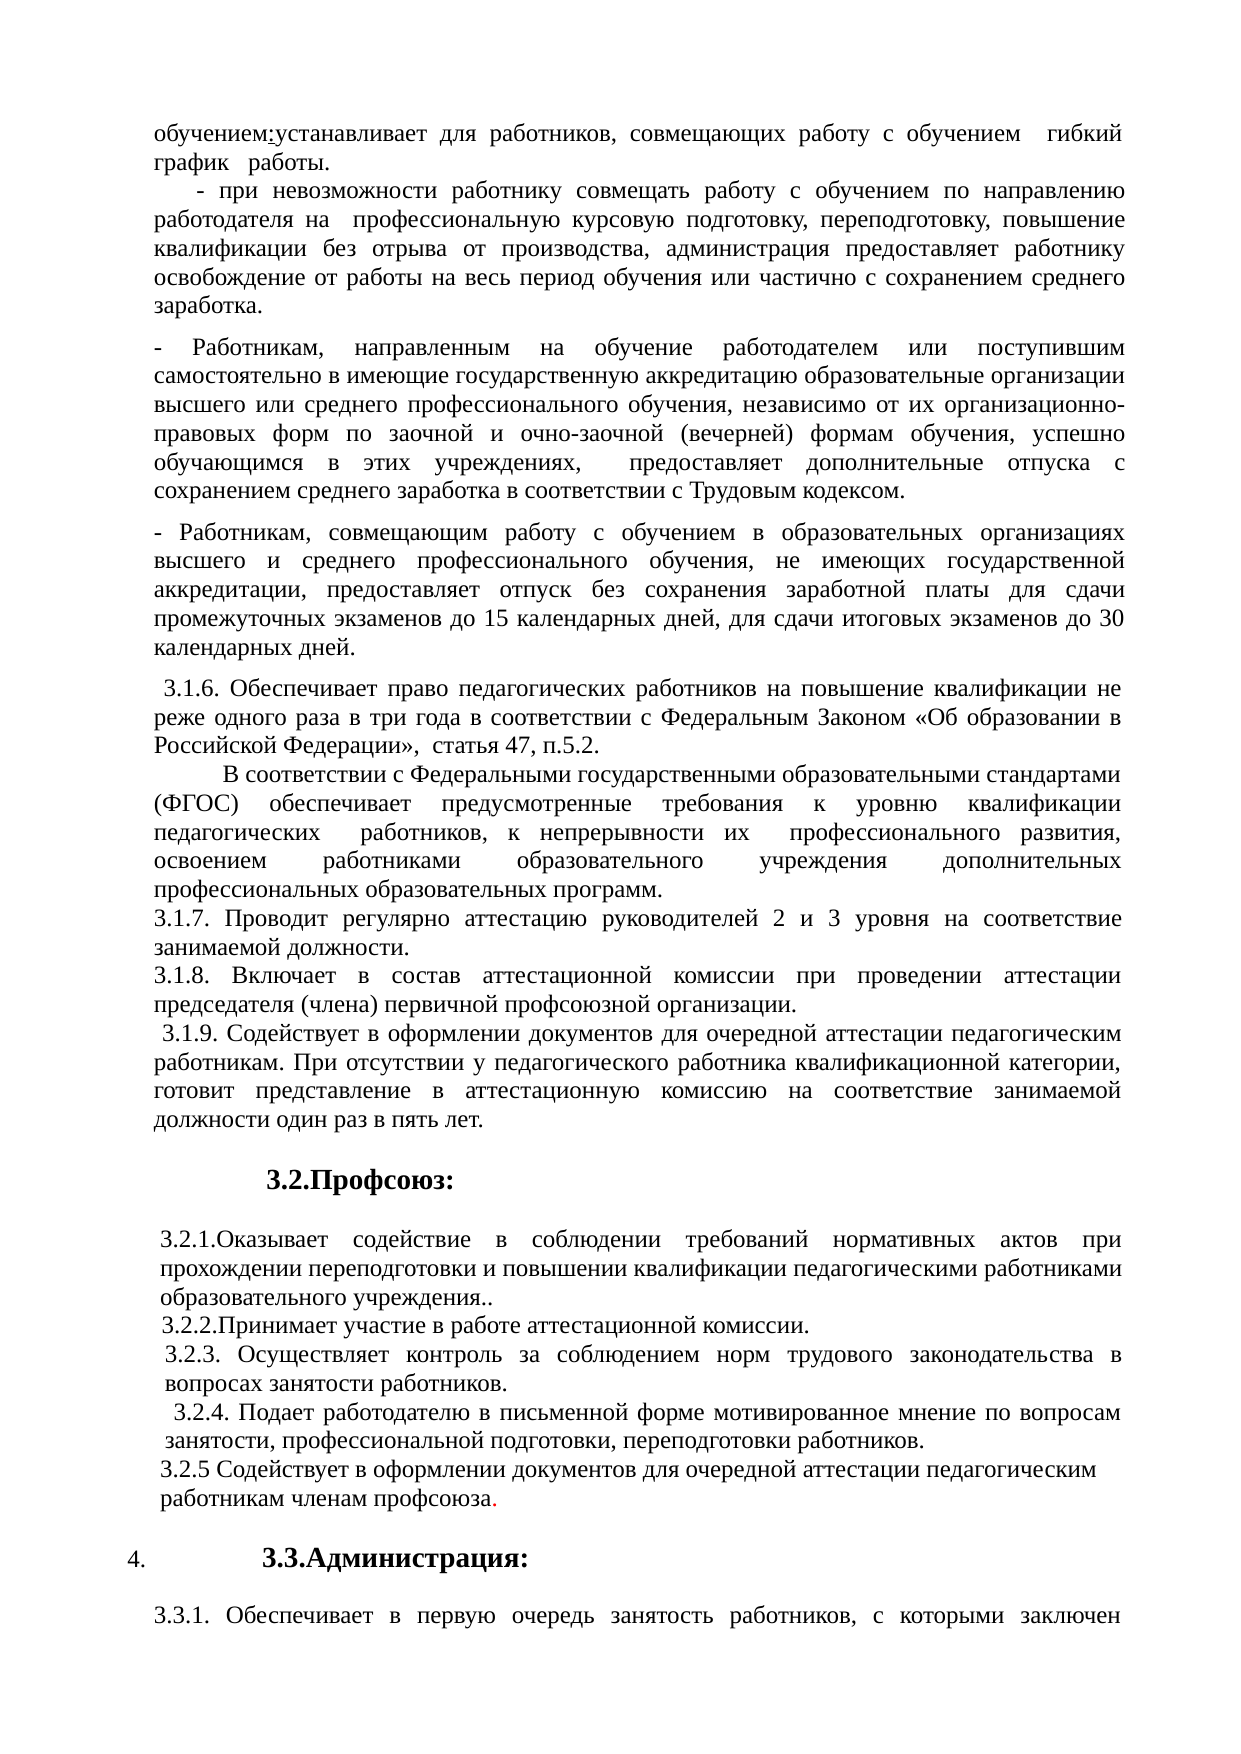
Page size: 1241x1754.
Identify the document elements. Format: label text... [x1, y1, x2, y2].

text 3.1.6. Обеспечивает право педагогических работников на повышение квалификации не реже одного раза в три года в соответствии с Федеральным Законом «Об образовании в Российской Федерации», статья 47, п.5.2. [153, 673, 1122, 759]
list 3.2.4. Подает работодателю в письменной форме мотивированное мнение по вопросам занятости, профессиональной подготовки, переподготовки работников. [127, 1397, 1122, 1454]
text - Работникам, совмещающим работу с обучением в образовательных организациях высшего и среднего профессионального обучения, не имеющих государственной аккредитации, предоставляет отпуск без сохранения заработной платы для сдачи промежуточных экзаменов до 15 календарных дней, для сдачи итоговых экзаменов до 30 календарных дней. [153, 517, 1126, 661]
list 3.2.2.Принимает участие в работе аттестационной комиссии. [124, 1310, 1122, 1339]
text - Работникам, направленным на обучение работодателем или поступившим самостоятельно в имеющие государственную аккредитацию образовательные организации высшего или среднего профессионального обучения, независимо от их организационно-правовых форм по заочной и очно-заочной (вечерней) формам обучения, успешно обучающимся в этих учреждениях, предоставляет дополнительные отпуска с сохранением среднего заработка в соответствии с Трудовым кодексом. [153, 332, 1126, 504]
text - при невозможности работнику совмещать работу с обучением по направлению работодателя на профессиональную курсовую подготовку, переподготовку, повышение квалификации без отрыва от производства, администрация предоставляет работнику освобождение от работы на весь период обучения или частично с сохранением среднего заработка. [153, 176, 1126, 319]
text работникам членам профсоюза. [153, 1483, 1122, 1512]
text 3.1.8. Включает в состав аттестационной комиссии при проведении аттестации председателя (члена) первичной профсоюзной организации. [153, 961, 1122, 1018]
list 3.3.Администрация: [127, 1540, 1122, 1574]
list 3.2.Профсоюз: [228, 1162, 1122, 1195]
text 3.2.5 Содействует в оформлении документов для очередной аттестации педагогическим [153, 1454, 1122, 1483]
text 3.3.1. Обеспечивает в первую очередь занятость работников, с которыми заключен [153, 1600, 1122, 1629]
list 3.2.3. Осуществляет контроль за соблюдением норм трудового законодатель­ства в вопросах занятости работников. [127, 1339, 1122, 1397]
text 3.1.7. Проводит регулярно аттестацию руководителей 2 и 3 уровня на соответствие занимаемой должности. [153, 903, 1122, 961]
list 3.2.1.Оказывает содействие в соблюдении требований нормативных актов при прохождении переподготовки и повышении квалификации педагогичес­кими работниками образовательного учреждения.. [122, 1224, 1122, 1310]
text 3.1.9. Содействует в оформлении документов для очередной аттестации педагогическим работникам. При отсутствии у педагогического работника квалификационной категории, готовит представление в аттестационную комиссию на соответствие занимаемой должности один раз в пять лет. [153, 1018, 1122, 1133]
text обучением:устанавливает для работников, совмещающих работу с обучением гибкий график работы. [153, 118, 1122, 176]
text В соответствии с Федеральными государственными образовательными стандартами (ФГОС) обеспечивает предусмотренные требования к уровню квалификации педагогических работников, к непрерывности их профессионального развития, освоением работниками образовательного учреждения дополнительных профессиональных образовательных программ. [153, 759, 1122, 903]
